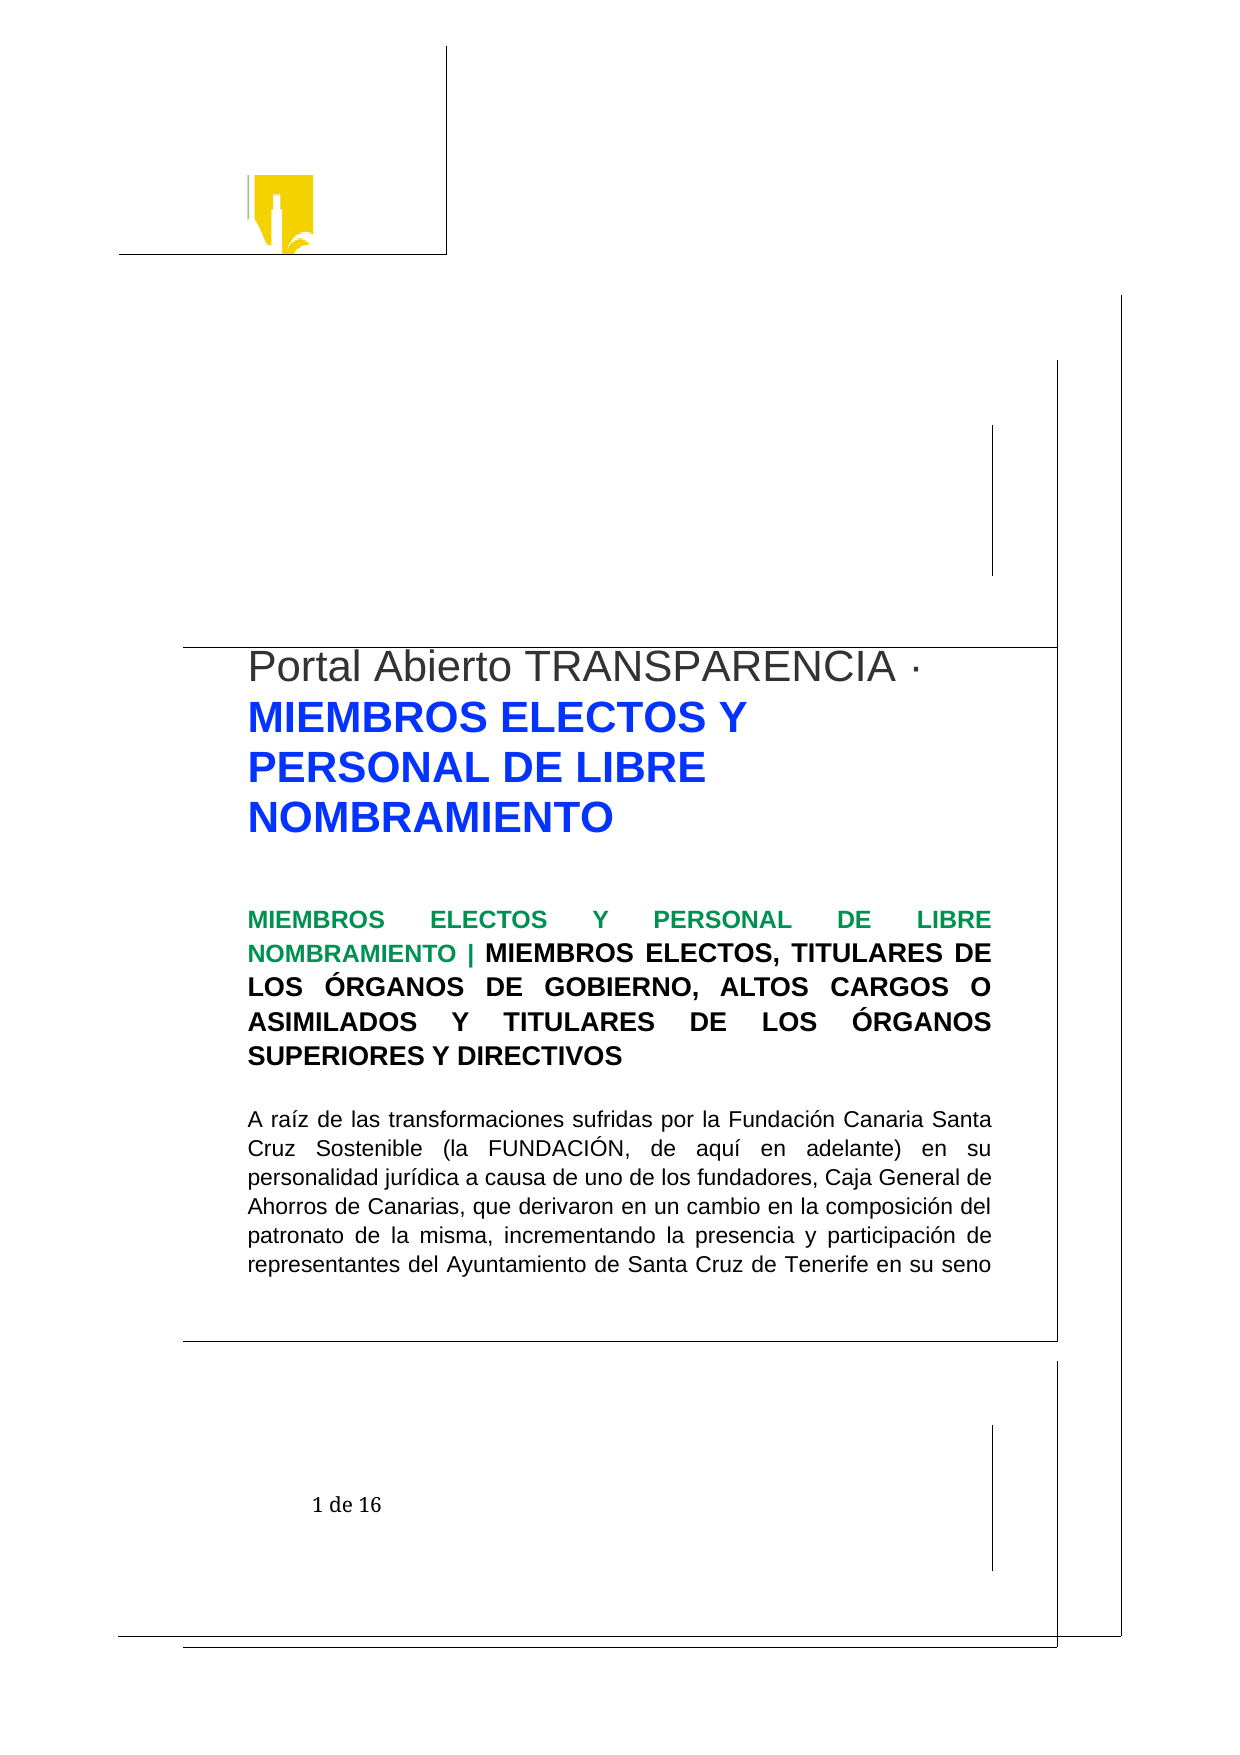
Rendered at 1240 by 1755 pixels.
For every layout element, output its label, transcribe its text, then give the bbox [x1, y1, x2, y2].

text MIEMBROS ELECTOS Y PERSONAL DE LIBRE NOMBRAMIENTO | MIEMBROS ELECTOS, TITULARES DE LOS ÓRGANOS DE GOBIERNO, ALTOS CARGOS O ASIMILADOS Y TITULARES DE LOS ÓRGANOS SUPERIORES Y DIRECTIVOS [183, 840, 1057, 1041]
text Portal Abierto TRANSPARENCIA · MIEMBROS ELECTOS Y PERSONAL DE LIBRE NOMBRAMIENTO [183, 576, 1057, 840]
text A raíz de las transformaciones sufridas por la Fundación Canaria Santa Cruz Sostenible (la FUNDACIÓN, de aquí en adelante) en su personalidad jurídica a causa de uno de los fundadores, Caja General de Ahorros de Canarias, que derivaron en un cambio en la composición del patronato de la misma, incrementando la presencia y participación de representantes del Ayuntamiento de Santa Cruz de Tenerife en su seno y alcanzando el municipio la representación mayoritaria en dicho Patronato, la FUNDACIÓN deviene en fundación pública municipal de acuerdo con las previsiones de la Ley 7/2015, de 1 de abril, de los municipios de Canarias. [183, 1041, 1057, 1341]
